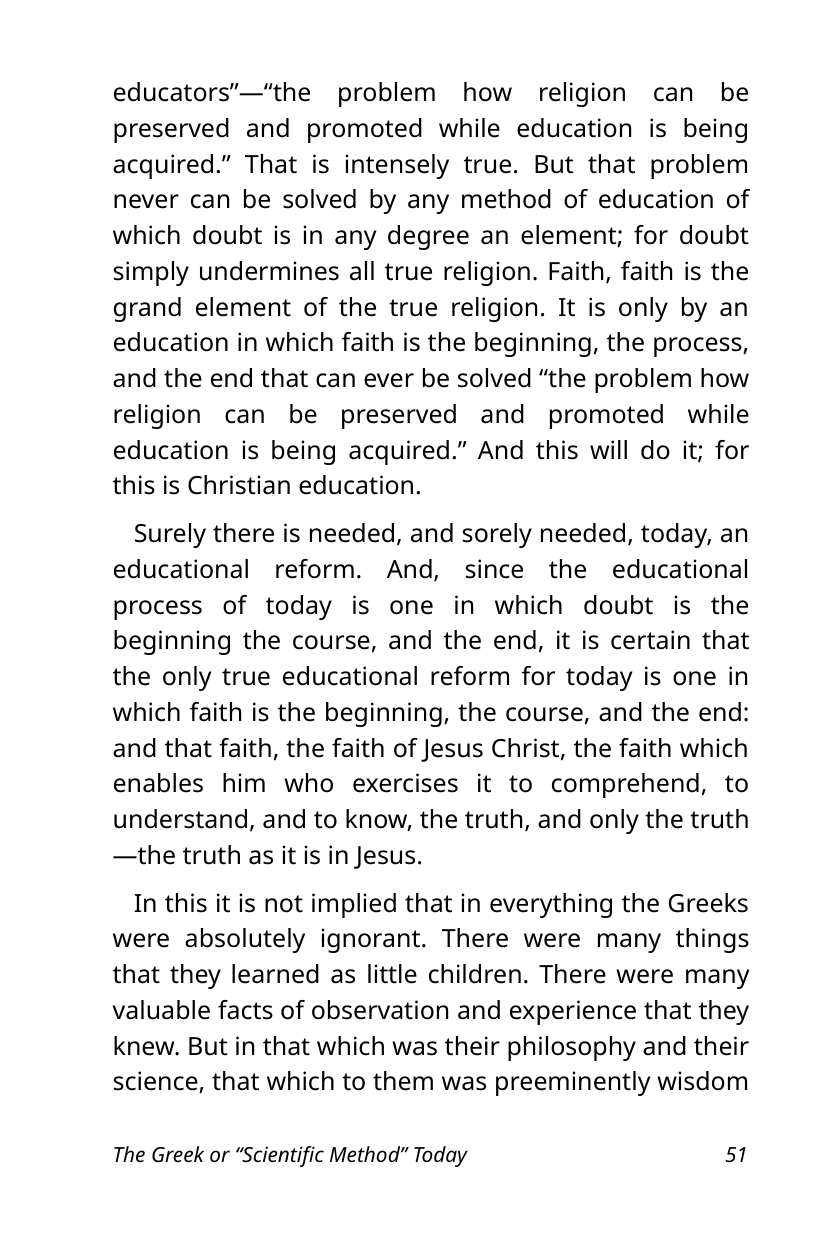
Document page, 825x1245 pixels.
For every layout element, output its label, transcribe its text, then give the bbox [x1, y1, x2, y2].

text educators”—“the problem how religion can be preserved and promoted while education is being acquired.” That is intensely true. But that problem never can be solved by any method of education of which doubt is in any degree an element; for doubt simply undermines all true religion. Faith, faith is the grand element of the true religion. It is only by an education in which faith is the beginning, the process, and the end that can ever be solved “the problem how religion can be preserved and promoted while education is being acquired.” And this will do it; for this is Christian education. [112, 75, 750, 502]
text Surely there is needed, and sorely needed, today, an educational reform. And, since the educational process of today is one in which doubt is the beginning the course, and the end, it is certain that the only true educational reform for today is one in which faith is the beginning, the course, and the end: and that faith, the faith of Jesus Christ, the faith which enables him who exercises it to comprehend, to understand, and to know, the truth, and only the truth—the truth as it is in Jesus. [112, 516, 750, 871]
text In this it is not implied that in everything the Greeks were absolutely ignorant. There were many things that they learned as little children. There were many valuable facts of observation and experience that they knew. But in that which was their philosophy and their science, that which to them was preeminently wisdom [112, 885, 750, 1098]
